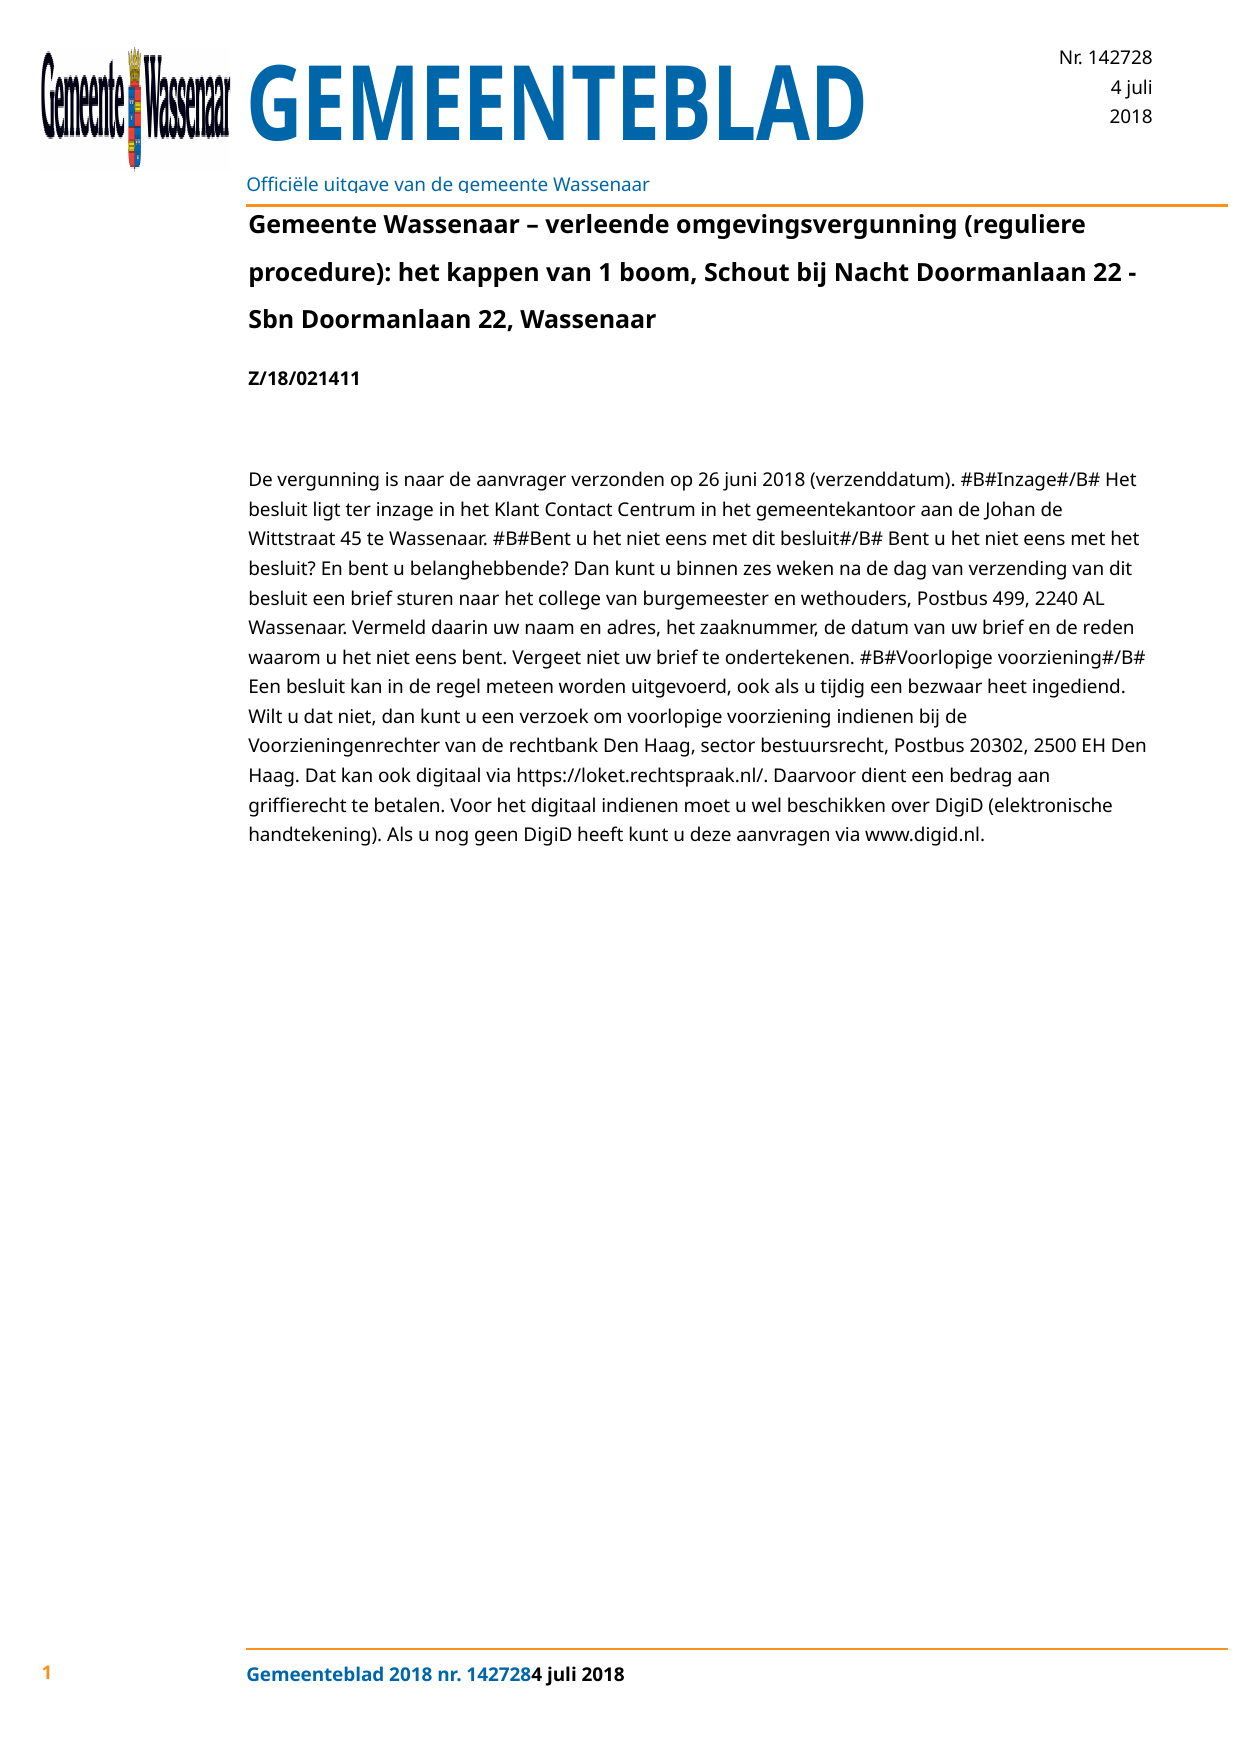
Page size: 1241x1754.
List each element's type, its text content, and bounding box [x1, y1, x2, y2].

text Gemeente Wassenaar – verleende omgevingsvergunning (reguliere procedure): het kappen van 1 boom, Schout bij Nacht Doormanlaan 22 - Sbn Doormanlaan 22, Wassenaar [248, 207, 1152, 336]
picture [41, 47, 231, 172]
text De vergunning is naar de aanvrager verzonden op 26 juni 2018 (verzenddatum). #B#Inzage#/B# Het besluit ligt ter inzage in het Klant Contact Centrum in het gemeentekantoor aan de Johan de Wittstraat 45 te Wassenaar. #B#Bent u het niet eens met dit besluit#/B# Bent u het niet eens met het besluit? En bent u belanghebbende? Dan kunt u binnen zes weken na de dag van verzending van dit besluit een brief sturen naar het college van burgemeester en wethouders, Postbus 499, 2240 AL Wassenaar. Vermeld daarin uw naam en adres, het zaaknummer, de datum van uw brief en de reden waarom u het niet eens bent. Vergeet niet uw brief te ondertekenen. #B#Voorlopige voorziening#/B# Een besluit kan in de regel meteen worden uitgevoerd, ook als u tijdig een bezwaar heet ingediend. Wilt u dat niet, dan kunt u een verzoek om voorlopige voorziening indienen bij de Voorzieningenrechter van de rechtbank Den Haag, sector bestuursrecht, Postbus 20302, 2500 EH Den Haag. Dat kan ook digitaal via https://loket.rechtspraak.nl/. Daarvoor dient een bedrag aan griffierecht te betalen. Voor het digitaal indienen moet u wel beschikken over DigiD (elektronische handtekening). Als u nog geen DigiD heeft kunt u deze aanvragen via www.digid.nl. [248, 466, 1152, 847]
text Z/18/021411 [248, 366, 1152, 391]
